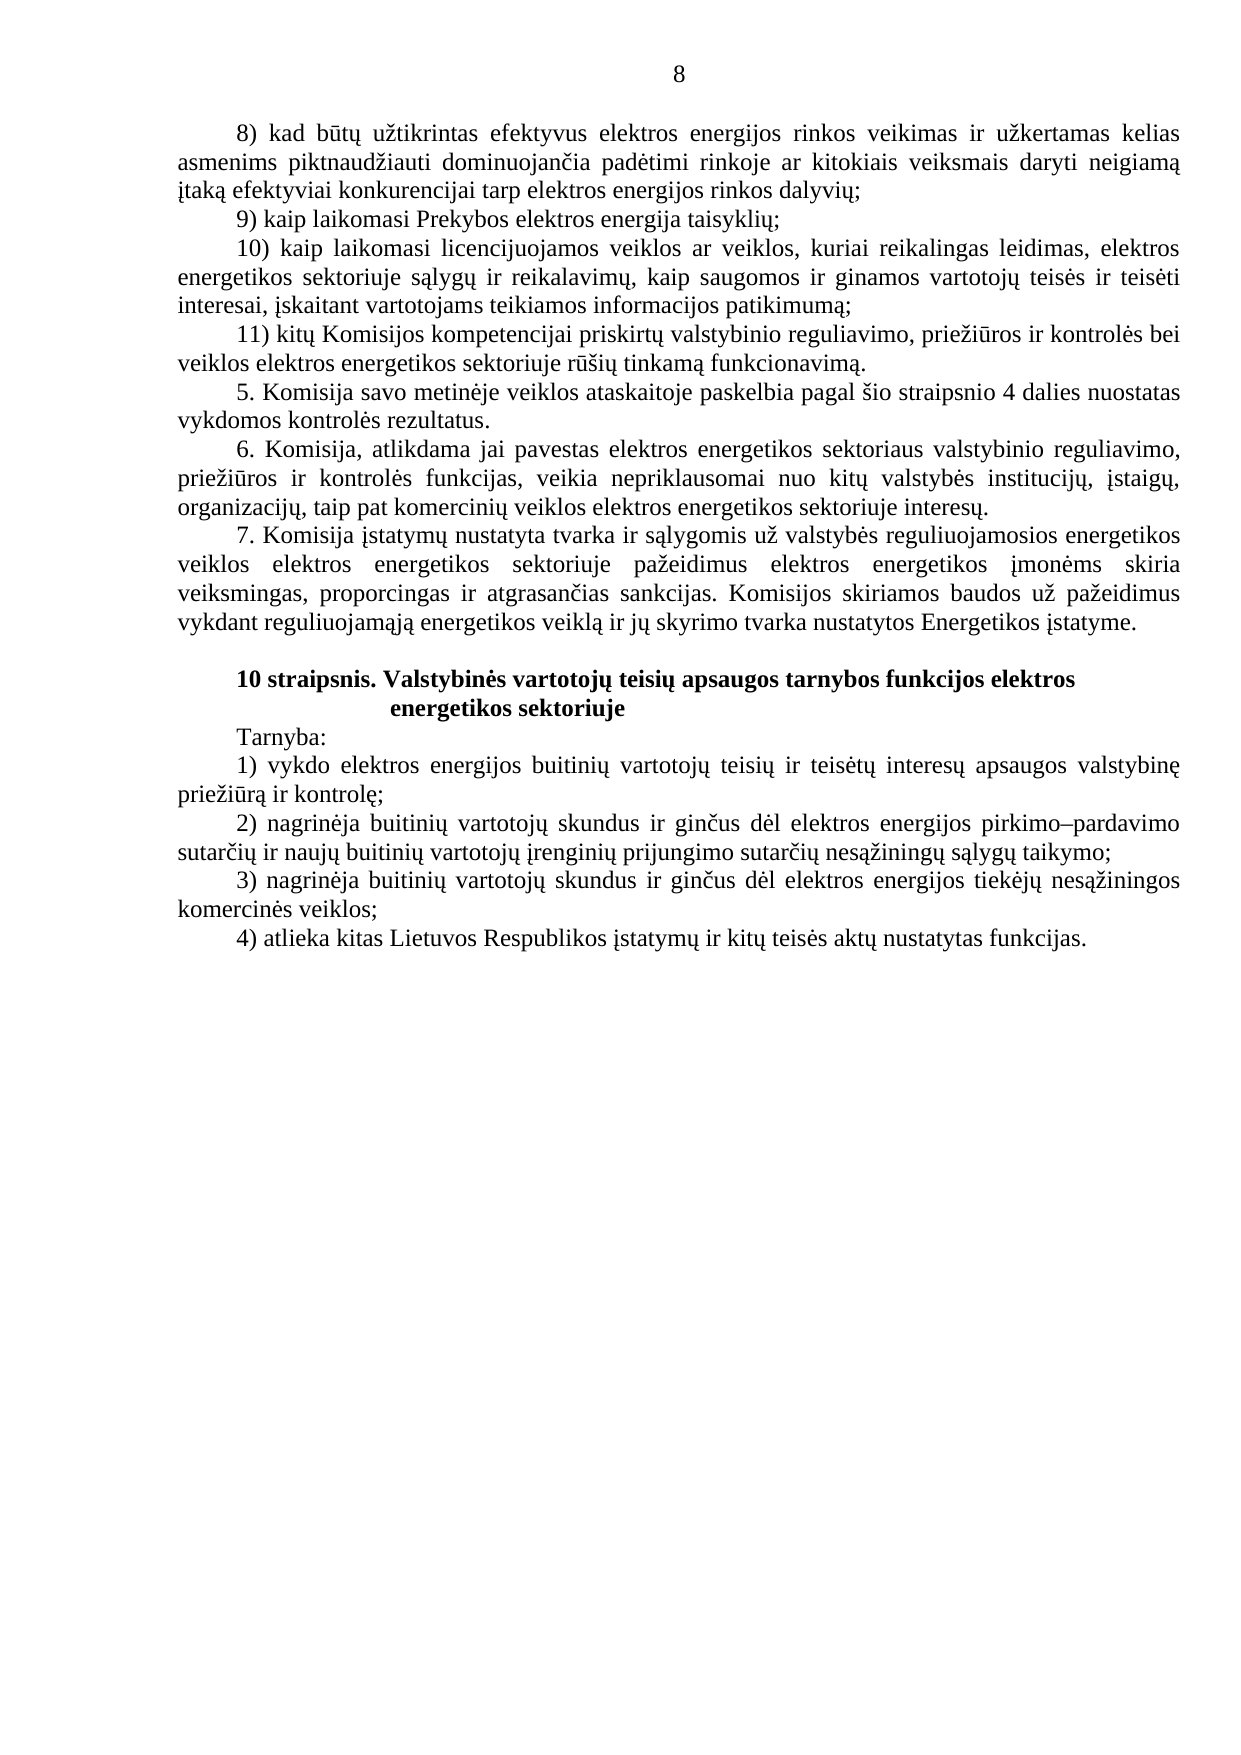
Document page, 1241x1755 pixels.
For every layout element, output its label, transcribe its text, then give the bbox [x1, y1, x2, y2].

text 8) kad būtų užtikrintas efektyvus elektros energijos rinkos veikimas ir užkertamas kelias asmenims piktnaudžiauti dominuojančia padėtimi rinkoje ar kitokiais veiksmais daryti neigiamą įtaką efektyviai konkurencijai tarp elektros energijos rinkos dalyvių; [177, 118, 1181, 204]
text 10) kaip laikomasi licencijuojamos veiklos ar veiklos, kuriai reikalingas leidimas, elektros energetikos sektoriuje sąlygų ir reikalavimų, kaip saugomos ir ginamos vartotojų teisės ir teisėti interesai, įskaitant vartotojams teikiamos informacijos patikimumą; [177, 233, 1181, 319]
text 9) kaip laikomasi Prekybos elektros energija taisyklių; [177, 204, 1181, 233]
text 7. Komisija įstatymų nustatyta tvarka ir sąlygomis už valstybės reguliuojamosios energetikos veiklos elektros energetikos sektoriuje pažeidimus elektros energetikos įmonėms skiria veiksmingas, proporcingas ir atgrasančias sankcijas. Komisijos skiriamos baudos už pažeidimus vykdant reguliuojamąją energetikos veiklą ir jų skyrimo tvarka nustatytos Energetikos įstatyme. [177, 521, 1181, 636]
text 3) nagrinėja buitinių vartotojų skundus ir ginčus dėl elektros energijos tiekėjų nesąžiningos komercinės veiklos; [177, 866, 1181, 923]
text 1) vykdo elektros energijos buitinių vartotojų teisių ir teisėtų interesų apsaugos valstybinę priežiūrą ir kontrolę; [177, 751, 1181, 808]
text Tarnyba: [177, 722, 1181, 751]
text 4) atlieka kitas Lietuvos Respublikos įstatymų ir kitų teisės aktų nustatytas funkcijas. [177, 923, 1181, 952]
text 5. Komisija savo metinėje veiklos ataskaitoje paskelbia pagal šio straipsnio 4 dalies nuostatas vykdomos kontrolės rezultatus. [177, 377, 1181, 434]
text 2) nagrinėja buitinių vartotojų skundus ir ginčus dėl elektros energijos pirkimo–pardavimo sutarčių ir naujų buitinių vartotojų įrenginių prijungimo sutarčių nesąžiningų sąlygų taikymo; [177, 808, 1181, 866]
text 6. Komisija, atlikdama jai pavestas elektros energetikos sektoriaus valstybinio reguliavimo, priežiūros ir kontrolės funkcijas, veikia nepriklausomai nuo kitų valstybės institucijų, įstaigų, organizacijų, taip pat komercinių veiklos elektros energetikos sektoriuje interesų. [177, 434, 1181, 521]
text 11) kitų Komisijos kompetencijai priskirtų valstybinio reguliavimo, priežiūros ir kontrolės bei veiklos elektros energetikos sektoriuje rūšių tinkamą funkcionavimą. [177, 319, 1181, 377]
text 10 straipsnis. Valstybinės vartotojų teisių apsaugos tarnybos funkcijos elektros energetikos sektoriuje [236, 664, 1181, 722]
